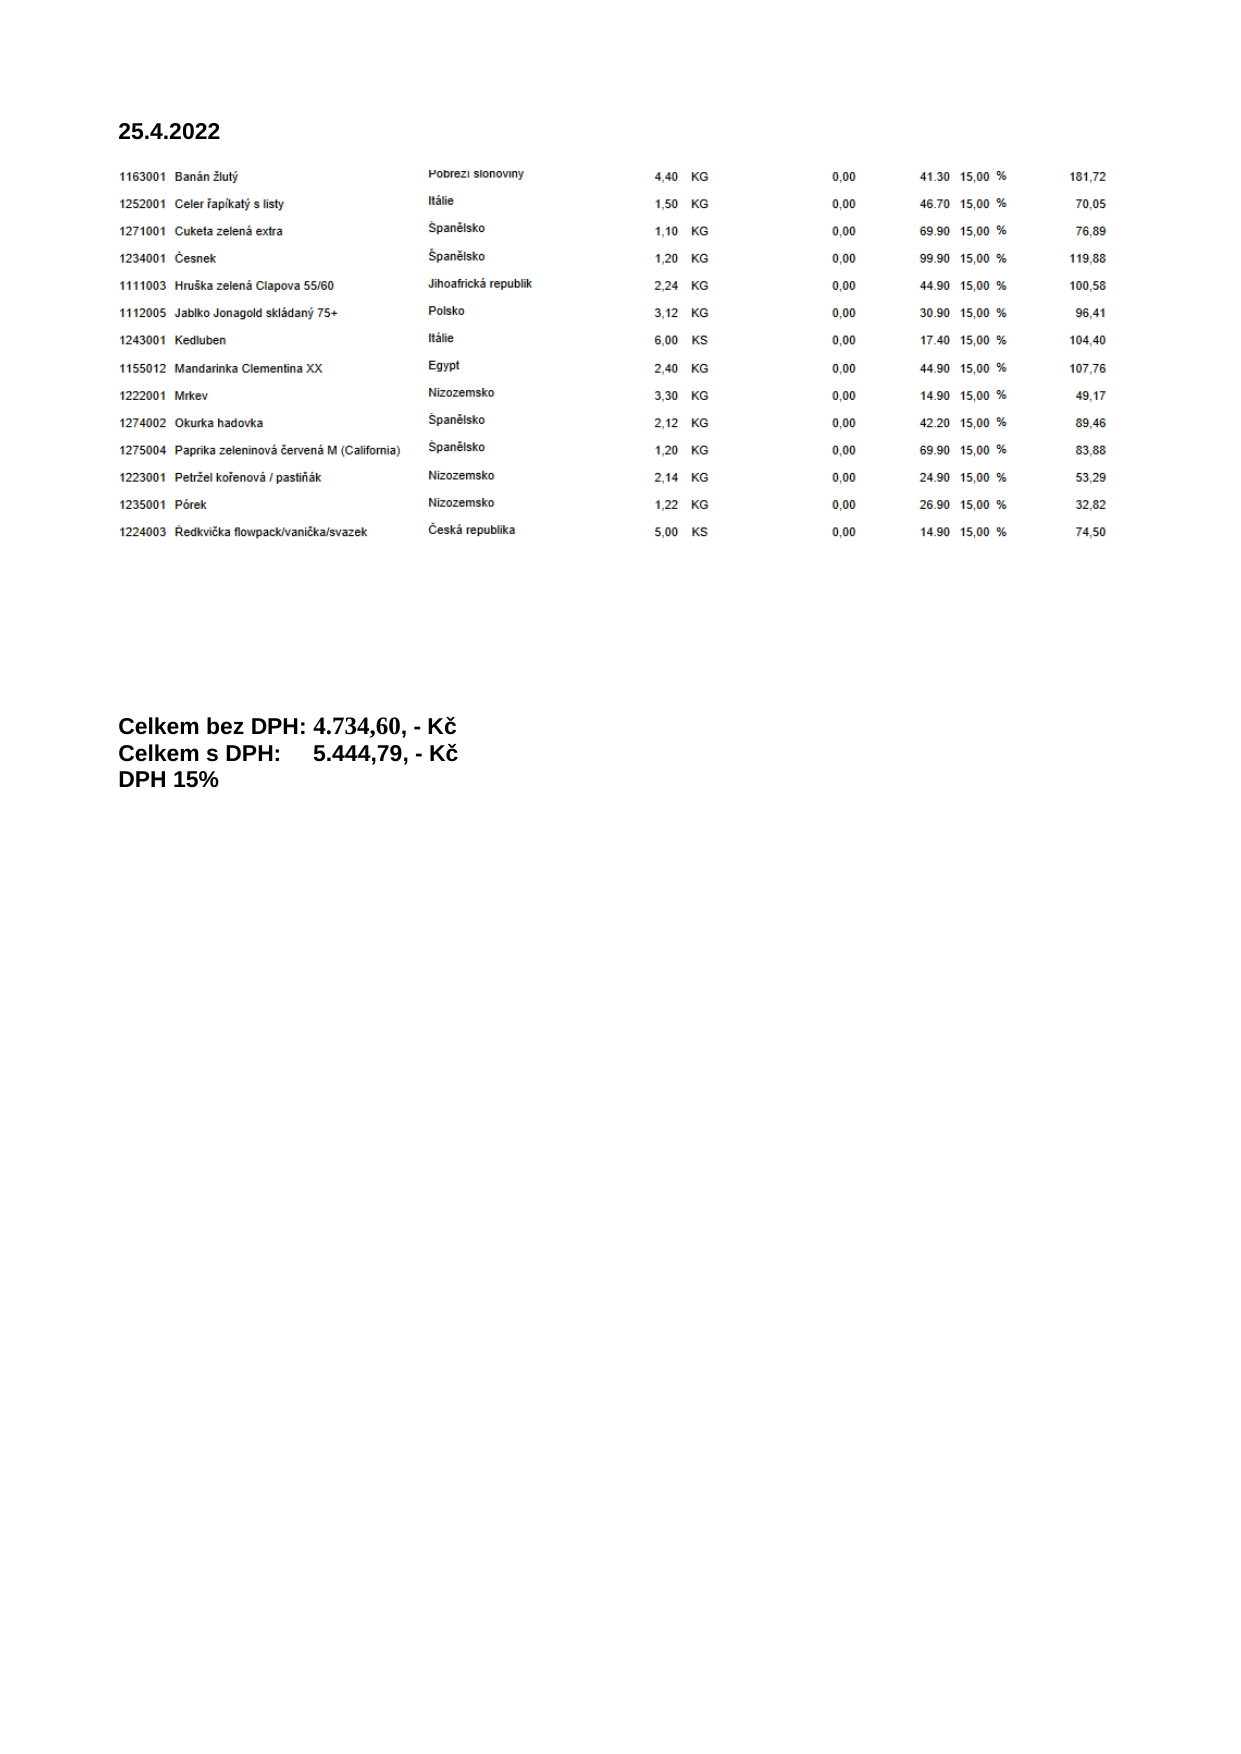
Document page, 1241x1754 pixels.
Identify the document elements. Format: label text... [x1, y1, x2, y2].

text Celkem bez DPH: 4.734,60, - Kč [118, 711, 1122, 740]
text 25.4.2022 [118, 118, 1122, 144]
text Celkem s DPH: 5.444,79, - Kč DPH 15% [118, 740, 1122, 792]
